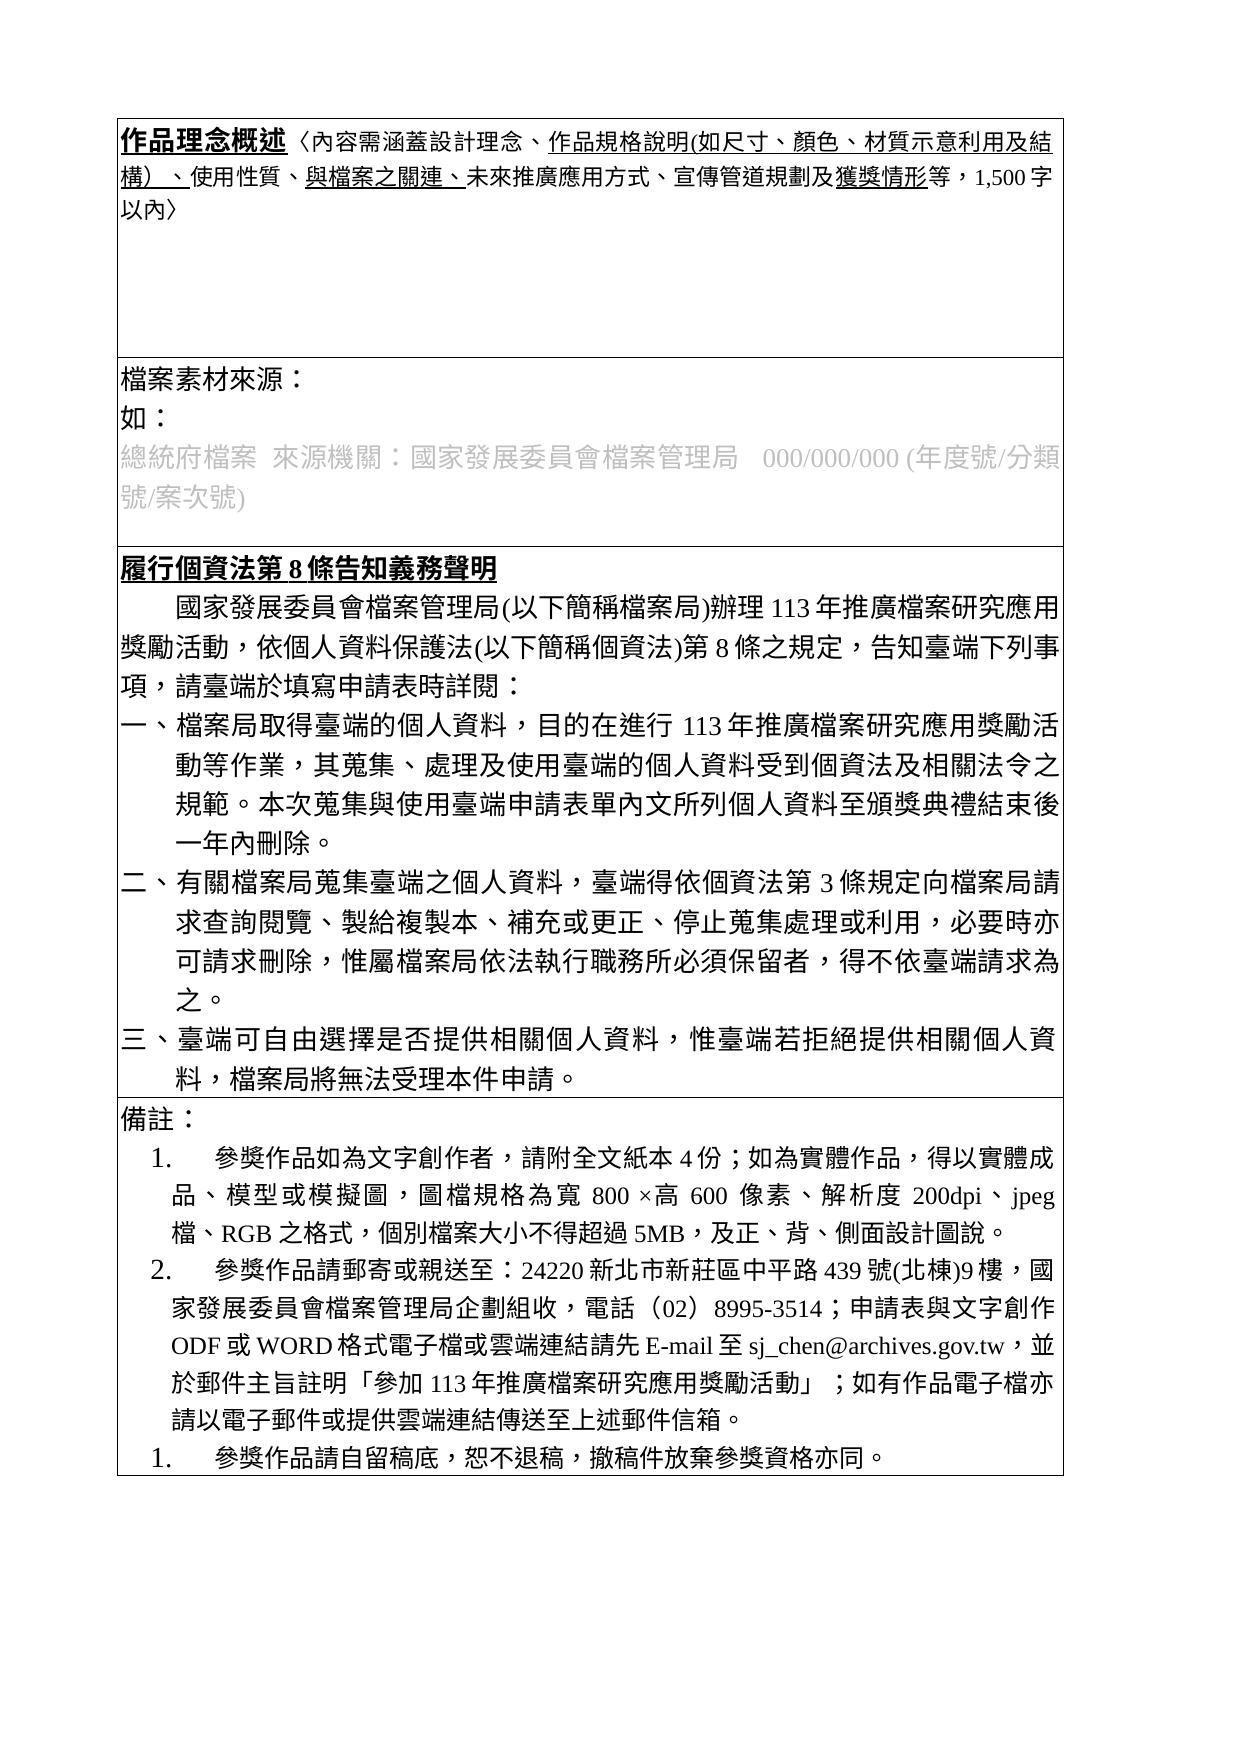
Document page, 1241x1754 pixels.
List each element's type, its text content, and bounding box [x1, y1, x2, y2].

table_cell 作品理念概述〈內容需涵蓋設計理念、作品規格說明(如尺寸、顏色、材質示意利用及結構）、使用性質、與檔案之關連、未來推廣應用方式、宣傳管道規劃及獲獎情形等，1,500字以內〉 [118, 119, 1063, 357]
table_cell 備註： 參奬作品如為文字創作者，請附全文紙本4份；如為實體作品，得以實體成品、模型或模擬圖，圖檔規格為寬 800 ×高 600 像素、解析度 200dpi、jpeg 檔、RGB 之格式，個別檔案大小不得超過 5MB，及正、背、側面設計圖說。 參獎作品請郵寄或親送至：24220新北市新莊區中平路439號(北棟)9樓，國家發展委員會檔案管理局企劃組收，電話（02）8995-3514；申請表與文字創作ODF或WORD格式電子檔或雲端連結請先E-mail至sj_chen@archives.gov.tw，並於郵件主旨註明「參加113年推廣檔案研究應用獎勵活動」；如有作品電子檔亦請以電子郵件或提供雲端連結傳送至上述郵件信箱。 參獎作品請自留稿底，恕不退稿，撤稿件放棄參獎資格亦同。 [118, 1098, 1063, 1475]
table_cell 履行個資法第8條告知義務聲明 國家發展委員會檔案管理局(以下簡稱檔案局)辦理113年推廣檔案研究應用獎勵活動，依個人資料保護法(以下簡稱個資法)第8條之規定，告知臺端下列事項，請臺端於填寫申請表時詳閱： 一、檔案局取得臺端的個人資料，目的在進行113年推廣檔案研究應用獎勵活動等作業，其蒐集、處理及使用臺端的個人資料受到個資法及相關法令之規範。本次蒐集與使用臺端申請表單內文所列個人資料至頒獎典禮結束後一年內刪除。 二、有關檔案局蒐集臺端之個人資料，臺端得依個資法第3條規定向檔案局請求查詢閱覽、製給複製本、補充或更正、停止蒐集處理或利用，必要時亦可請求刪除，惟屬檔案局依法執行職務所必須保留者，得不依臺端請求為之。 三、臺端可自由選擇是否提供相關個人資料，惟臺端若拒絕提供相關個人資料，檔案局將無法受理本件申請。 [118, 547, 1063, 1097]
table_cell 檔案素材來源： 如： 總統府檔案 來源機關：國家發展委員會檔案管理局 000/000/000 (年度號/分類號/案次號) [118, 358, 1063, 546]
